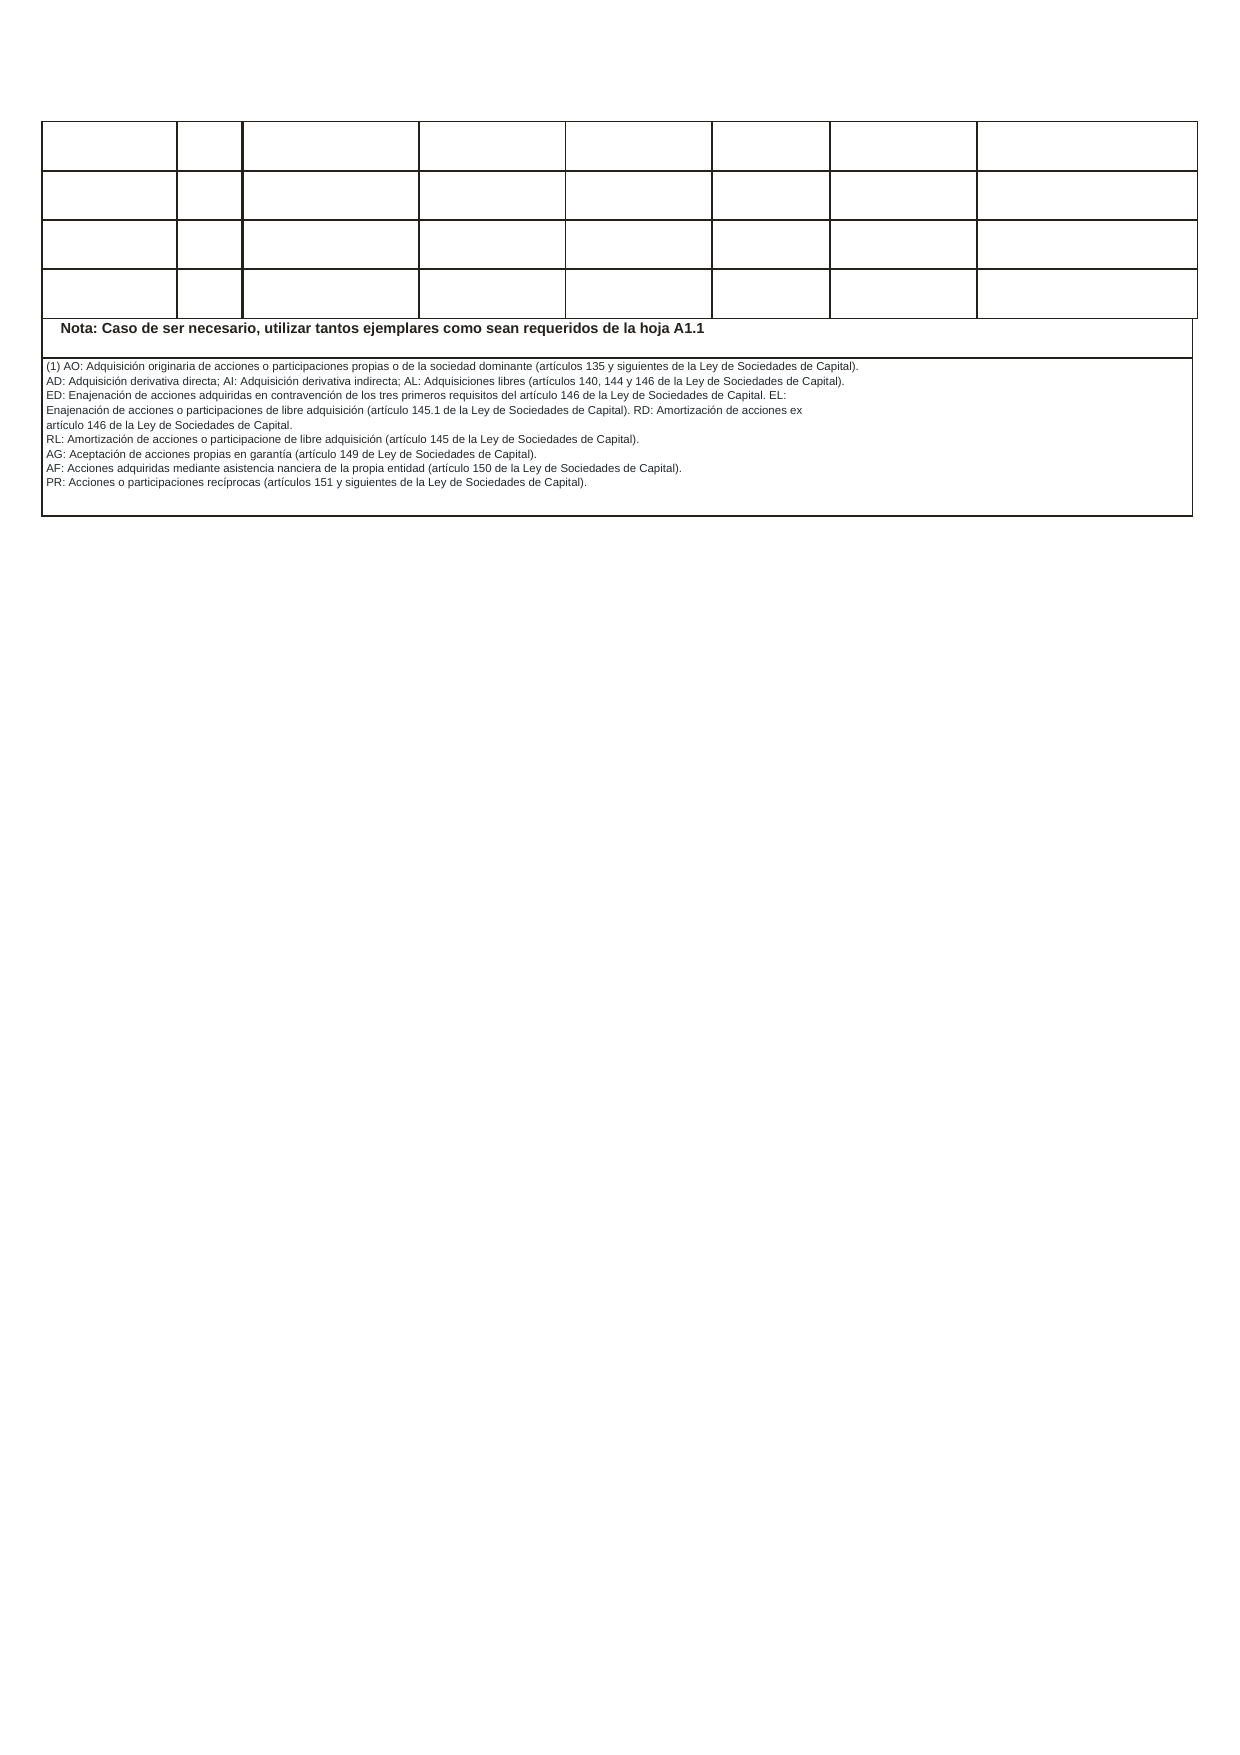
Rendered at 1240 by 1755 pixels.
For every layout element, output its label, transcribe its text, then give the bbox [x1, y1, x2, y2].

table_cell [831, 172, 976, 219]
table_cell [43, 172, 176, 219]
table_cell [713, 270, 829, 317]
table_cell [43, 270, 176, 317]
table_cell [43, 122, 176, 170]
table_cell [978, 270, 1197, 317]
table_cell [1193, 319, 1197, 357]
table_cell [244, 270, 418, 317]
table_cell [178, 221, 241, 268]
table_cell [566, 221, 711, 268]
table_cell (1) AO: Adquisición originaria de acciones o participaciones propias o de la sociedad dominante (artículos 135 y siguientes de la Ley de Sociedades de Capital). AD: Adquisición derivativa directa; AI: Adquisición derivativa indirecta; AL: Adquisiciones libres (artículos 140, 144 y 146 de la Ley de Sociedades de Capital). ED: Enajenación de acciones adquiridas en contravención de los tres primeros requisitos del artículo 146 de la Ley de Sociedades de Capital. EL: Enajenación de acciones o participaciones de libre adquisición (artículo 145.1 de la Ley de Sociedades de Capital). RD: Amortización de acciones ex artículo 146 de la Ley de Sociedades de Capital. RL: Amortización de acciones o participacione de libre adquisición (artículo 145 de la Ley de Sociedades de Capital). AG: Aceptación de acciones propias en garantía (artículo 149 de Ley de Sociedades de Capital). AF: Acciones adquiridas mediante asistencia nanciera de la propia entidad (artículo 150 de la Ley de Sociedades de Capital). PR: Acciones o participaciones recíprocas (artículos 151 y siguientes de la Ley de Sociedades de Capital). [43, 359, 1192, 515]
table_cell [178, 270, 241, 317]
table_cell [178, 122, 241, 170]
table_cell [178, 172, 241, 219]
table_cell [420, 122, 565, 170]
table_cell [420, 221, 565, 268]
table_cell [713, 221, 829, 268]
table_cell [713, 172, 829, 219]
table_cell [566, 122, 711, 170]
table_cell [713, 122, 829, 170]
table_cell [43, 221, 176, 268]
table_cell [420, 172, 565, 219]
table_cell [566, 270, 711, 317]
table_cell Nota: Caso de ser necesario, utilizar tantos ejemplares como sean requeridos de la hoja A1.1 [43, 319, 1192, 357]
table_cell [1193, 357, 1197, 515]
table_cell [566, 172, 711, 219]
table_cell [831, 122, 976, 170]
table_cell [831, 270, 976, 317]
table_cell [244, 221, 418, 268]
table_cell [978, 221, 1197, 268]
table_cell [244, 172, 418, 219]
table_cell [420, 270, 565, 317]
table_cell [978, 172, 1197, 219]
table_cell [831, 221, 976, 268]
table_cell [244, 122, 418, 170]
table_cell [978, 122, 1197, 170]
